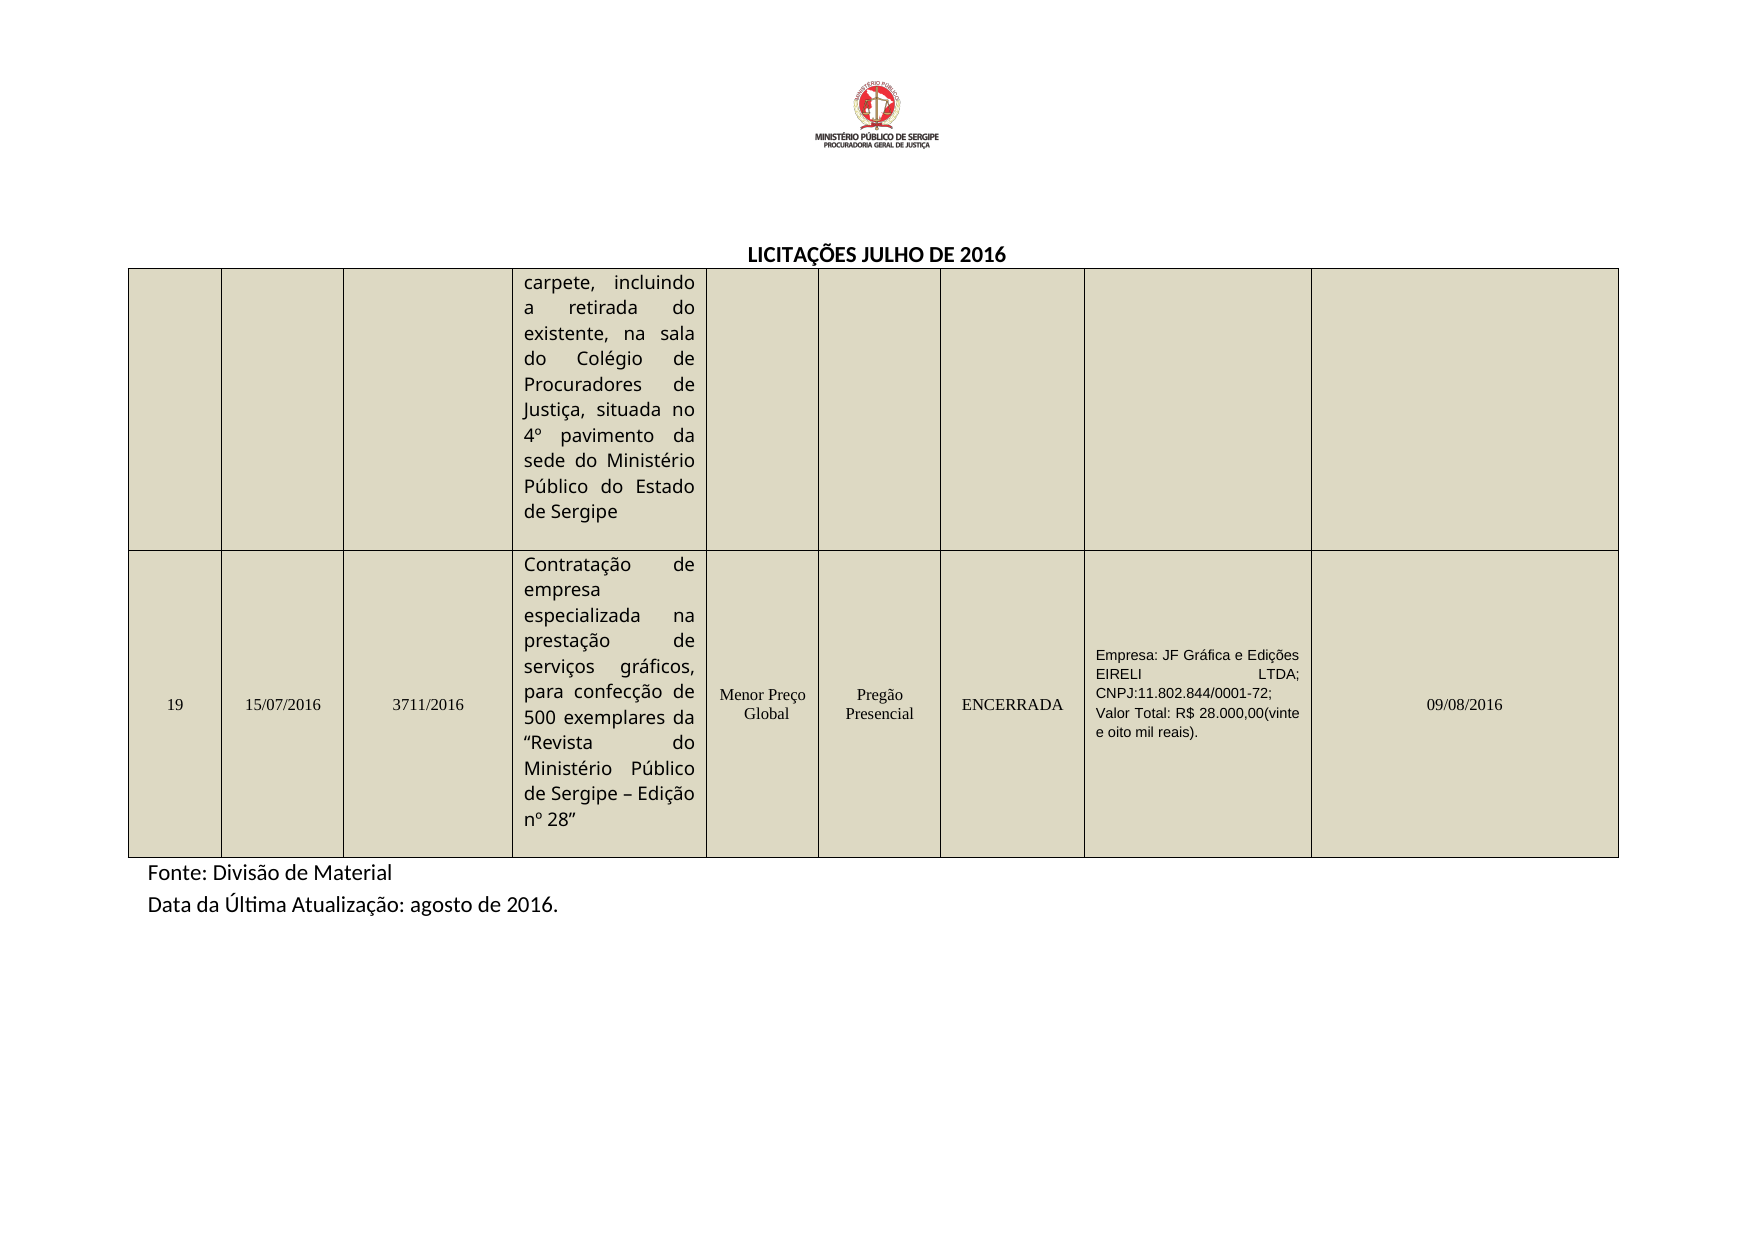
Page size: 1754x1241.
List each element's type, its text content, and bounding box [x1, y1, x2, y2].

picture [815, 81, 939, 149]
table_cell 3711/2016 [344, 551, 512, 857]
table_cell Contratação de empresa especializada na prestação de serviços gráficos, para confecção de 500 exemplares da “Revista do Ministério Público de Sergipe – Edição nº 28” [513, 551, 706, 857]
table_cell [941, 269, 1084, 550]
table_cell [222, 269, 343, 550]
table_cell [344, 269, 512, 550]
table_cell 15/07/2016 [222, 551, 343, 857]
table_cell Empresa: JF Gráfica e Edições EIRELI LTDA; CNPJ:11.802.844/0001-72; Valor Total: R$ 28.000,00(vinte e oito mil reais). [1085, 551, 1311, 857]
table_cell [707, 269, 818, 550]
table_cell ENCERRADA [941, 551, 1084, 857]
table_cell [1312, 269, 1618, 550]
table_cell [819, 269, 940, 550]
text Fonte: Divisão de Material Data da Última Atualização: agosto de 2016. [148, 858, 1606, 918]
table_cell [1085, 269, 1311, 550]
table_cell carpete, incluindo a retirada do existente, na sala do Colégio de Procuradores de Justiça, situada no 4º pavimento da sede do Ministério Público do Estado de Sergipe [513, 269, 706, 550]
table_cell Menor Preço Global [707, 551, 818, 857]
table_cell Pregão Presencial [819, 551, 940, 857]
table_cell 09/08/2016 [1312, 551, 1618, 857]
table_cell 19 [129, 551, 221, 857]
table_cell [129, 269, 221, 550]
